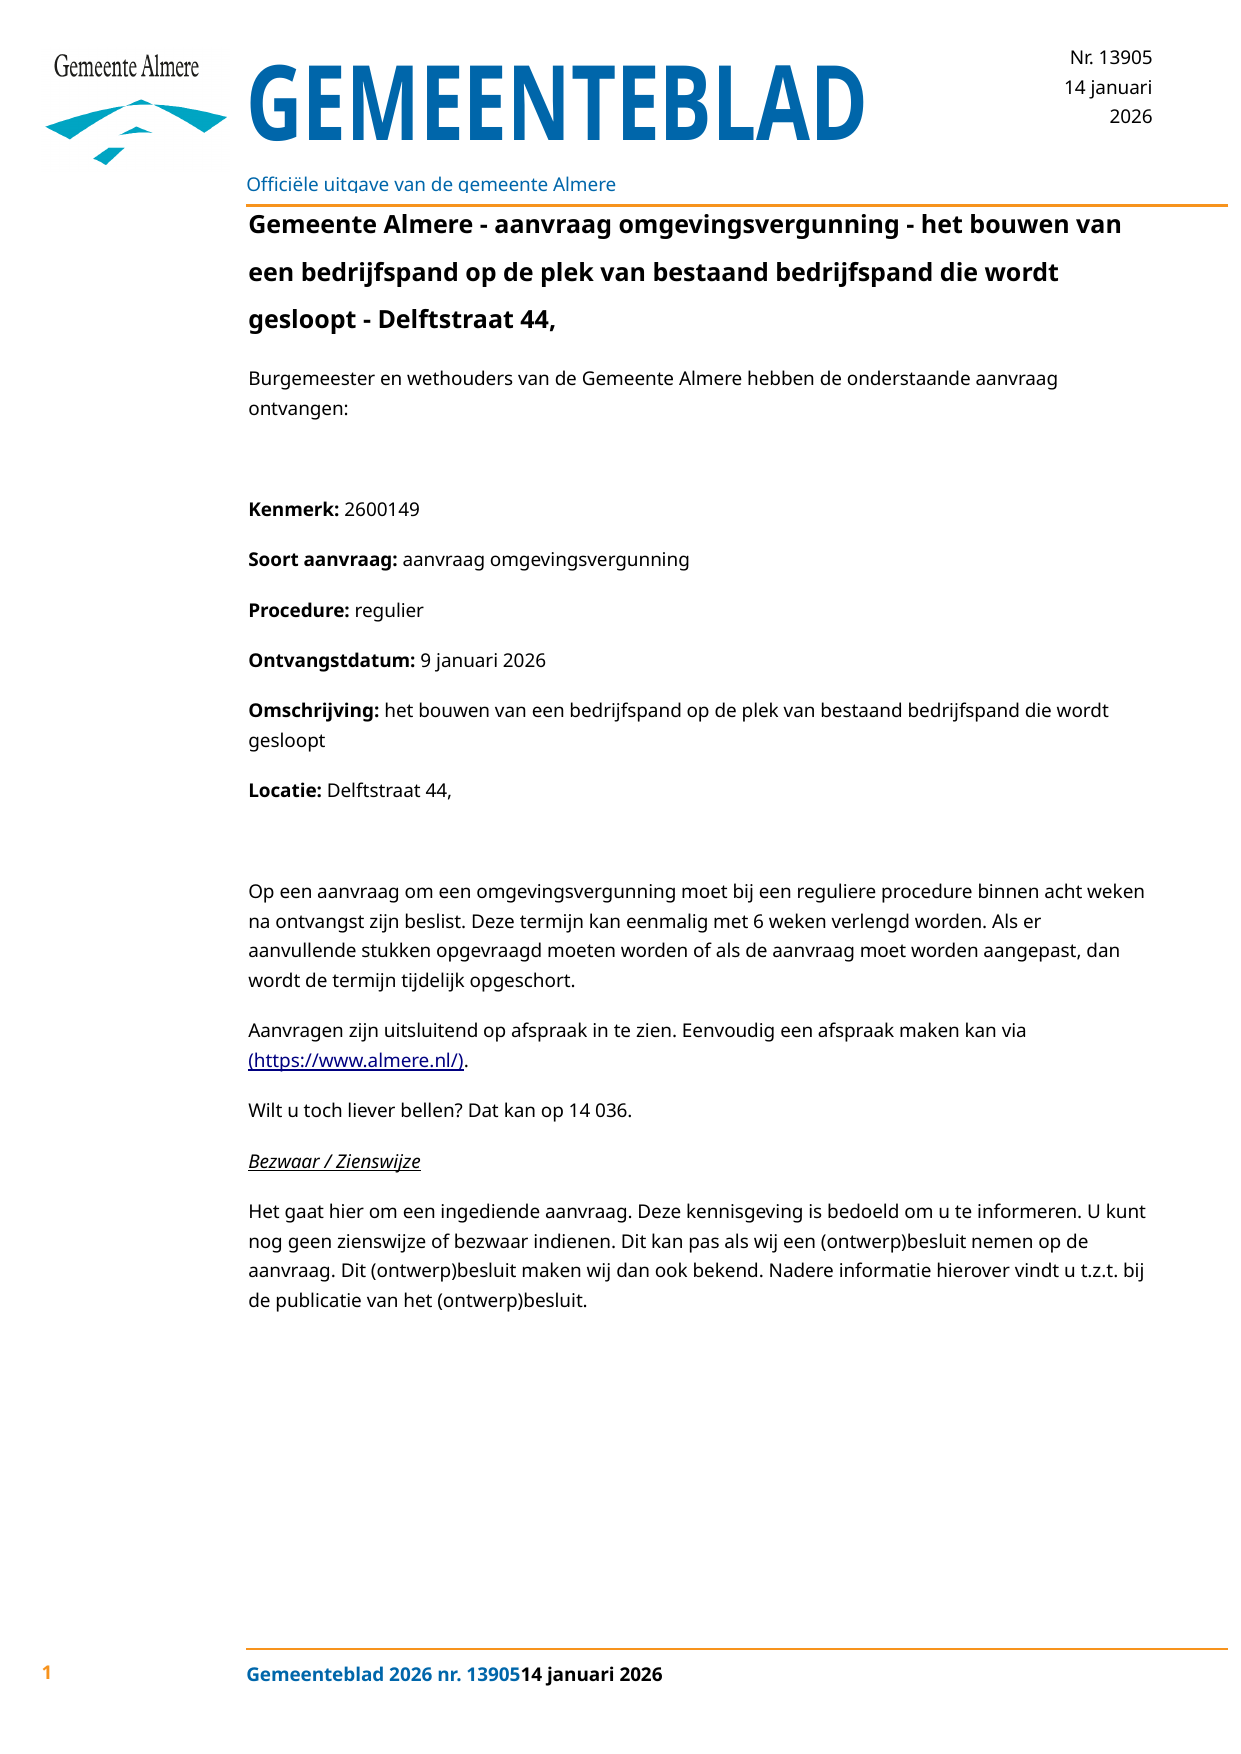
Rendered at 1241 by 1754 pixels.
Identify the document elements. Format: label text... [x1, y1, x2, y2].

text Wilt u toch liever bellen? Dat kan op 14 036. [248, 1098, 1152, 1123]
text Kenmerk: 2600149 [248, 496, 1152, 522]
text Burgemeester en wethouders van de Gemeente Almere hebben de onderstaande aanvraag ontvangen: [248, 366, 1152, 421]
text Op een aanvraag om een omgevingsvergunning moet bij een reguliere procedure binnen acht weken na ontvangst zijn beslist. Deze termijn kan eenmalig met 6 weken verlengd worden. Als er aanvullende stukken opgevraagd moeten worden of als de aanvraag moet worden aangepast, dan wordt de termijn tijdelijk opgeschort. [248, 878, 1152, 993]
text Bezwaar / Zienswijze [248, 1148, 1152, 1174]
text Aanvragen zijn uitsluitend op afspraak in te zien. Eenvoudig een afspraak maken kan via (https://www.almere.nl/). [248, 1018, 1152, 1073]
text Omschrijving: het bouwen van een bedrijfspand op de plek van bestaand bedrijfspand die wordt gesloopt [248, 698, 1152, 753]
picture [41, 47, 231, 172]
text Het gaat hier om een ingediende aanvraag. Deze kennisgeving is bedoeld om u te informeren. U kunt nog geen zienswijze of bezwaar indienen. Dit kan pas als wij een (ontwerp)besluit nemen op de aanvraag. Dit (ontwerp)besluit maken wij dan ook bekend. Nadere informatie hierover vindt u t.z.t. bij de publicatie van het (ontwerp)besluit. [248, 1198, 1152, 1313]
text Ontvangstdatum: 9 januari 2026 [248, 647, 1152, 673]
text Gemeente Almere - aanvraag omgevingsvergunning - het bouwen van een bedrijfspand op de plek van bestaand bedrijfspand die wordt gesloopt - Delftstraat 44, [248, 207, 1152, 336]
text Locatie: Delftstraat 44, [248, 778, 1152, 803]
text Soort aanvraag: aanvraag omgevingsvergunning [248, 546, 1152, 572]
text Procedure: regulier [248, 597, 1152, 622]
